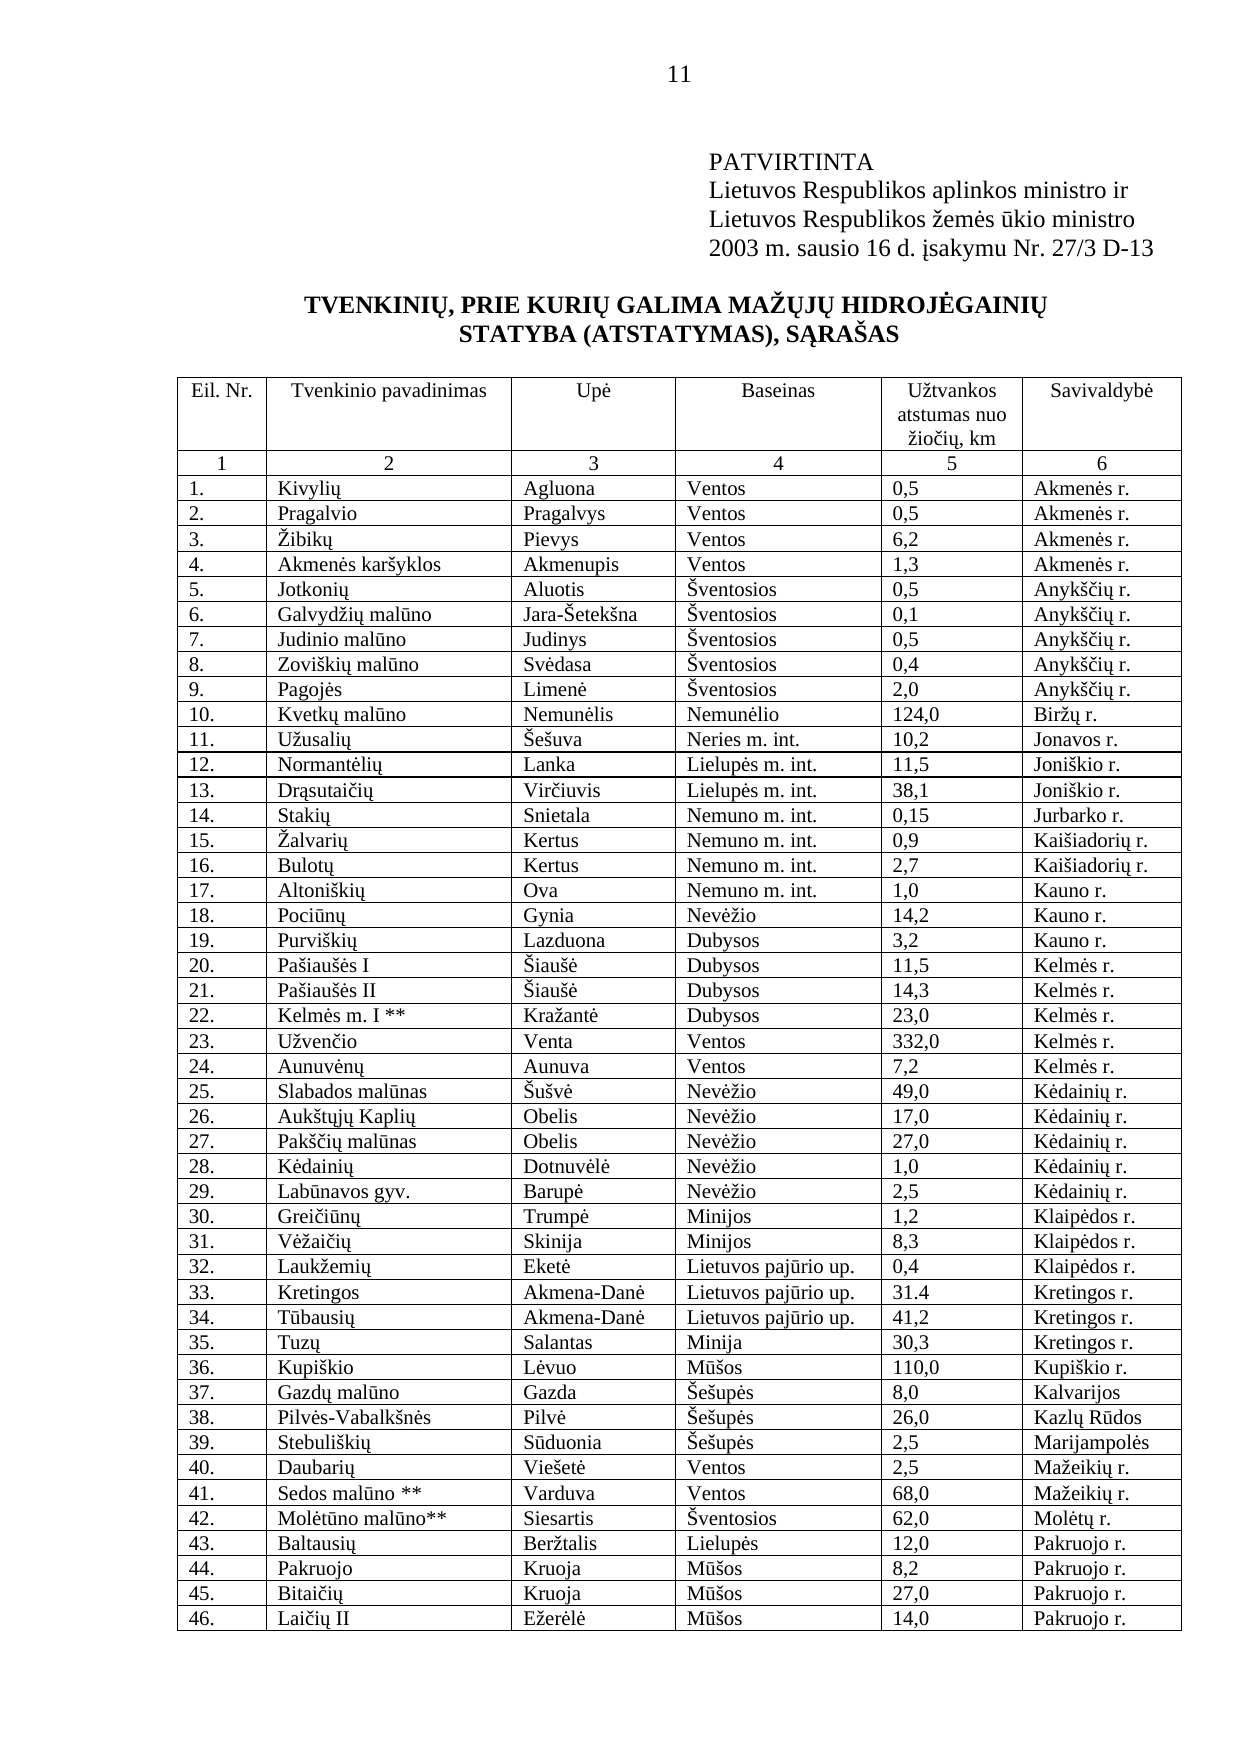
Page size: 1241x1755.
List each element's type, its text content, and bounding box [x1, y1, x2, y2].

table_cell 15. [178, 828, 266, 852]
table_cell 13. [178, 778, 266, 802]
table_cell 14,0 [882, 1606, 1022, 1630]
table_cell Ventos [676, 1455, 881, 1479]
table_cell Ventos [676, 1029, 881, 1053]
table_cell Ventos [676, 476, 881, 500]
table_cell 33. [178, 1280, 266, 1304]
table_cell 12,0 [882, 1531, 1022, 1555]
table_header Upė [512, 378, 675, 450]
table_cell Ova [512, 878, 675, 902]
table_cell Kertus [512, 853, 675, 877]
table_cell 14,3 [882, 978, 1022, 1002]
table_header Baseinas [676, 378, 881, 450]
table_cell 8,3 [882, 1229, 1022, 1253]
table_cell Šventosios [676, 652, 881, 676]
table_cell Pakruojo r. [1023, 1606, 1181, 1630]
table_header Tvenkinio pavadinimas [267, 378, 511, 450]
table_cell Kretingos [267, 1280, 511, 1304]
table_cell Bitaičių [267, 1581, 511, 1605]
table_cell Akmenės r. [1023, 526, 1181, 551]
table_cell Nevėžio [676, 1179, 881, 1203]
table_cell 38,1 [882, 778, 1022, 802]
table_cell Nemunėlio [676, 702, 881, 726]
table_cell 42. [178, 1506, 266, 1529]
table_cell 37. [178, 1380, 266, 1404]
table_cell Šešupės [676, 1405, 881, 1429]
table_cell Marijampolės [1023, 1430, 1181, 1454]
table_cell Ventos [676, 501, 881, 525]
table_cell Lietuvos pajūrio up. [676, 1305, 881, 1329]
table_cell Ventos [676, 1480, 881, 1504]
table_cell Aunuvėnų [267, 1054, 511, 1078]
table_cell 2 [267, 451, 511, 475]
table_cell 62,0 [882, 1506, 1022, 1529]
table_cell 43. [178, 1531, 266, 1555]
table_cell Šventosios [676, 602, 881, 626]
table_cell Gazda [512, 1380, 675, 1404]
table_cell 1,2 [882, 1204, 1022, 1228]
table_cell 39. [178, 1430, 266, 1454]
table_cell Kvetkų malūno [267, 702, 511, 726]
table_cell 3,2 [882, 928, 1022, 952]
table_cell Šventosios [676, 627, 881, 651]
table_cell Mūšos [676, 1606, 881, 1630]
table_cell 2,0 [882, 677, 1022, 701]
table_cell Kalvarijos [1023, 1380, 1181, 1404]
table_cell 3. [178, 526, 266, 551]
table_cell 16. [178, 853, 266, 877]
table_cell Žalvarių [267, 828, 511, 852]
table_cell Šventosios [676, 1506, 881, 1529]
table_cell Nemuno m. int. [676, 828, 881, 852]
table_cell 14. [178, 803, 266, 827]
table_cell Kelmės r. [1023, 978, 1181, 1002]
table_cell Kelmės r. [1023, 1054, 1181, 1078]
table_cell Minijos [676, 1204, 881, 1228]
table_cell Mažeikių r. [1023, 1455, 1181, 1479]
table_cell Baltausių [267, 1531, 511, 1555]
table_cell Judinio malūno [267, 627, 511, 651]
table_cell 2. [178, 501, 266, 525]
table_header Užtvankos atstumas nuo žiočių, km [882, 378, 1022, 450]
table_cell Anykščių r. [1023, 577, 1181, 601]
table_cell 35. [178, 1330, 266, 1354]
table_cell 23. [178, 1029, 266, 1053]
table_cell Akmenupis [512, 552, 675, 576]
table_cell 1. [178, 476, 266, 500]
table_cell 1,3 [882, 552, 1022, 576]
table_cell 124,0 [882, 702, 1022, 726]
table_cell 110,0 [882, 1355, 1022, 1379]
table_cell 17. [178, 878, 266, 902]
table_cell Aunuva [512, 1054, 675, 1078]
table_cell Pakruojo [267, 1556, 511, 1580]
table_cell Kėdainių r. [1023, 1179, 1181, 1203]
table_cell Dubysos [676, 928, 881, 952]
table_cell Ežerėlė [512, 1606, 675, 1630]
table_cell Ventos [676, 1054, 881, 1078]
table_cell 21. [178, 978, 266, 1002]
table_cell Užusalių [267, 727, 511, 751]
table_cell 45. [178, 1581, 266, 1605]
table_cell 27. [178, 1129, 266, 1153]
table_cell 1 [178, 451, 266, 475]
table_cell Mūšos [676, 1581, 881, 1605]
table_cell 10. [178, 702, 266, 726]
table_cell 14,2 [882, 903, 1022, 927]
table_cell Joniškio r. [1023, 778, 1181, 802]
table_cell 3 [512, 451, 675, 475]
table_cell 26. [178, 1104, 266, 1128]
table_cell Akmenės karšyklos [267, 552, 511, 576]
table_cell Šešuva [512, 727, 675, 751]
table_cell 0,5 [882, 501, 1022, 525]
table_cell Minija [676, 1330, 881, 1354]
text STATYBA (ATSTATYMAS), SĄRAŠAS [177, 319, 1181, 348]
table_cell Eketė [512, 1255, 675, 1278]
table_cell Viešetė [512, 1455, 675, 1479]
table_cell Joniškio r. [1023, 753, 1181, 776]
table_cell Pagojės [267, 677, 511, 701]
table_cell Lielupės [676, 1531, 881, 1555]
table_cell 11,5 [882, 953, 1022, 977]
table_cell Jara-Šetekšna [512, 602, 675, 626]
table_cell Šventosios [676, 677, 881, 701]
table_cell Stakių [267, 803, 511, 827]
table_cell Anykščių r. [1023, 602, 1181, 626]
table_cell Nevėžio [676, 903, 881, 927]
text Lietuvos Respublikos žemės ūkio ministro [177, 204, 1181, 233]
table_cell Lielupės m. int. [676, 753, 881, 776]
table_cell Dubysos [676, 978, 881, 1002]
table_cell Akmenės r. [1023, 476, 1181, 500]
table_cell Kelmės r. [1023, 1004, 1181, 1027]
table_cell Tūbausių [267, 1305, 511, 1329]
table_cell Trumpė [512, 1204, 675, 1228]
table_cell Laičių II [267, 1606, 511, 1630]
table_cell 23,0 [882, 1004, 1022, 1027]
table_cell 46. [178, 1606, 266, 1630]
table_cell Kelmės r. [1023, 1029, 1181, 1053]
table_cell Pilvė [512, 1405, 675, 1429]
table_cell Pakruojo r. [1023, 1556, 1181, 1580]
table_cell 31.4 [882, 1280, 1022, 1304]
table_cell Pakščių malūnas [267, 1129, 511, 1153]
table_cell 12. [178, 753, 266, 776]
table_header Eil. Nr. [178, 378, 266, 450]
table_cell Akmenės r. [1023, 552, 1181, 576]
table_cell Nemuno m. int. [676, 853, 881, 877]
table_cell Biržų r. [1023, 702, 1181, 726]
table_cell Mažeikių r. [1023, 1480, 1181, 1504]
table_cell 22. [178, 1004, 266, 1027]
table_cell Pievys [512, 526, 675, 551]
table_cell 25. [178, 1079, 266, 1103]
table_cell Kauno r. [1023, 878, 1181, 902]
table_cell Normantėlių [267, 753, 511, 776]
table_cell 2,5 [882, 1430, 1022, 1454]
table_cell 10,2 [882, 727, 1022, 751]
table_cell Varduva [512, 1480, 675, 1504]
table_cell 30,3 [882, 1330, 1022, 1354]
table_cell Gynia [512, 903, 675, 927]
table_cell Nevėžio [676, 1104, 881, 1128]
table_cell 4. [178, 552, 266, 576]
table_cell Agluona [512, 476, 675, 500]
table_cell Siesartis [512, 1506, 675, 1529]
table_cell Kražantė [512, 1004, 675, 1027]
table_cell Daubarių [267, 1455, 511, 1479]
table_cell Lietuvos pajūrio up. [676, 1255, 881, 1278]
table_cell Anykščių r. [1023, 652, 1181, 676]
table_cell 8. [178, 652, 266, 676]
table_cell Vėžaičių [267, 1229, 511, 1253]
table_cell Kelmės m. I ** [267, 1004, 511, 1027]
table_cell Snietala [512, 803, 675, 827]
table_cell 4 [676, 451, 881, 475]
table_cell Kruoja [512, 1556, 675, 1580]
table_cell Kauno r. [1023, 903, 1181, 927]
table_cell Obelis [512, 1104, 675, 1128]
table_cell 44. [178, 1556, 266, 1580]
table_cell Dotnuvėlė [512, 1154, 675, 1178]
table_cell Laukžemių [267, 1255, 511, 1278]
table_cell Altoniškių [267, 878, 511, 902]
table_cell Nevėžio [676, 1154, 881, 1178]
table_cell Kauno r. [1023, 928, 1181, 952]
table_cell 0,15 [882, 803, 1022, 827]
table_cell 36. [178, 1355, 266, 1379]
table_cell Kėdainių r. [1023, 1104, 1181, 1128]
table_cell 38. [178, 1405, 266, 1429]
table_cell Aluotis [512, 577, 675, 601]
table_cell Beržtalis [512, 1531, 675, 1555]
table_cell 1,0 [882, 878, 1022, 902]
table_cell 8,0 [882, 1380, 1022, 1404]
text 2003 m. sausio 16 d. įsakymu Nr. 27/3 D-13 [177, 233, 1181, 262]
table_cell 26,0 [882, 1405, 1022, 1429]
table_cell Užvenčio [267, 1029, 511, 1053]
table_cell 2,7 [882, 853, 1022, 877]
table_cell 0,1 [882, 602, 1022, 626]
table_cell Pilvės-Vabalkšnės [267, 1405, 511, 1429]
table_cell Žibikų [267, 526, 511, 551]
table_cell 41. [178, 1480, 266, 1504]
table_cell 332,0 [882, 1029, 1022, 1053]
table_cell Nemuno m. int. [676, 878, 881, 902]
table_cell Šušvė [512, 1079, 675, 1103]
table_cell Kaišiadorių r. [1023, 853, 1181, 877]
table_cell Kertus [512, 828, 675, 852]
table_cell 24. [178, 1054, 266, 1078]
table_cell Kretingos r. [1023, 1280, 1181, 1304]
table_cell 9. [178, 677, 266, 701]
table_cell Nevėžio [676, 1079, 881, 1103]
table_cell Purviškių [267, 928, 511, 952]
table_cell Lazduona [512, 928, 675, 952]
table_cell Lėvuo [512, 1355, 675, 1379]
table_cell Kupiškio r. [1023, 1355, 1181, 1379]
table_cell Jurbarko r. [1023, 803, 1181, 827]
table_cell Šiaušė [512, 953, 675, 977]
table_cell Mūšos [676, 1556, 881, 1580]
table_cell Judinys [512, 627, 675, 651]
table_cell 68,0 [882, 1480, 1022, 1504]
table_cell Lanka [512, 753, 675, 776]
table_cell Šešupės [676, 1430, 881, 1454]
table_cell Kruoja [512, 1581, 675, 1605]
table_cell 27,0 [882, 1129, 1022, 1153]
table_cell Dubysos [676, 953, 881, 977]
table_cell 18. [178, 903, 266, 927]
table_cell 32. [178, 1255, 266, 1278]
table_cell Nemuno m. int. [676, 803, 881, 827]
table_cell Sedos malūno ** [267, 1480, 511, 1504]
table_cell Pašiaušės II [267, 978, 511, 1002]
table_cell Minijos [676, 1229, 881, 1253]
table_cell Kėdainių [267, 1154, 511, 1178]
table_cell Šventosios [676, 577, 881, 601]
table_cell 40. [178, 1455, 266, 1479]
table_cell 6 [1023, 451, 1181, 475]
table_cell 0,5 [882, 577, 1022, 601]
table_cell Venta [512, 1029, 675, 1053]
table_cell 5. [178, 577, 266, 601]
table_cell Labūnavos gyv. [267, 1179, 511, 1203]
table_cell 49,0 [882, 1079, 1022, 1103]
text TVENKINIŲ, PRIE KURIŲ GALIMA MAŽŲJŲ HIDROJĖGAINIŲ [177, 291, 1181, 319]
table_cell Stebuliškių [267, 1430, 511, 1454]
table_cell Limenė [512, 677, 675, 701]
table_cell 2,5 [882, 1455, 1022, 1479]
table_cell Šiaušė [512, 978, 675, 1002]
table_cell 0,5 [882, 627, 1022, 651]
table_cell Kėdainių r. [1023, 1129, 1181, 1153]
table_cell Salantas [512, 1330, 675, 1354]
table_cell Pašiaušės I [267, 953, 511, 977]
table_cell 29. [178, 1179, 266, 1203]
text PATVIRTINTA [177, 147, 1181, 176]
table_cell Anykščių r. [1023, 677, 1181, 701]
table_cell 7,2 [882, 1054, 1022, 1078]
table_cell Zoviškių malūno [267, 652, 511, 676]
table_cell Lietuvos pajūrio up. [676, 1280, 881, 1304]
table_cell Kupiškio [267, 1355, 511, 1379]
table_cell Molėtūno malūno** [267, 1506, 511, 1529]
table_cell Pakruojo r. [1023, 1531, 1181, 1555]
table_cell 11. [178, 727, 266, 751]
table_cell Dubysos [676, 1004, 881, 1027]
table_cell 0,5 [882, 476, 1022, 500]
table_cell 41,2 [882, 1305, 1022, 1329]
table_cell Kėdainių r. [1023, 1079, 1181, 1103]
table_cell Klaipėdos r. [1023, 1255, 1181, 1278]
table_cell Kelmės r. [1023, 953, 1181, 977]
table_cell Obelis [512, 1129, 675, 1153]
table_cell 20. [178, 953, 266, 977]
table_cell Pragalvio [267, 501, 511, 525]
table_cell Ventos [676, 552, 881, 576]
table_cell Svėdasa [512, 652, 675, 676]
table_cell Mūšos [676, 1355, 881, 1379]
table_cell Nevėžio [676, 1129, 881, 1153]
table_cell Bulotų [267, 853, 511, 877]
table_cell Greičiūnų [267, 1204, 511, 1228]
table_cell Akmena-Danė [512, 1280, 675, 1304]
table_cell Kaišiadorių r. [1023, 828, 1181, 852]
table_cell Galvydžių malūno [267, 602, 511, 626]
table_cell 6,2 [882, 526, 1022, 551]
table_cell Jotkonių [267, 577, 511, 601]
table_cell 17,0 [882, 1104, 1022, 1128]
table_cell Kretingos r. [1023, 1305, 1181, 1329]
table_cell Skinija [512, 1229, 675, 1253]
table_cell 0,4 [882, 652, 1022, 676]
table_cell Drąsutaičių [267, 778, 511, 802]
table_cell Pakruojo r. [1023, 1581, 1181, 1605]
table_cell Aukštųjų Kaplių [267, 1104, 511, 1128]
table_cell Virčiuvis [512, 778, 675, 802]
table_cell 28. [178, 1154, 266, 1178]
text Lietuvos Respublikos aplinkos ministro ir [177, 176, 1181, 204]
table_cell Šešupės [676, 1380, 881, 1404]
table_cell Slabados malūnas [267, 1079, 511, 1103]
table_header Savivaldybė [1023, 378, 1181, 450]
table_cell Akmena-Danė [512, 1305, 675, 1329]
table_cell 11,5 [882, 753, 1022, 776]
table_cell Ventos [676, 526, 881, 551]
table_cell 27,0 [882, 1581, 1022, 1605]
table_cell Barupė [512, 1179, 675, 1203]
table_cell 0,9 [882, 828, 1022, 852]
table_cell 19. [178, 928, 266, 952]
table_cell 8,2 [882, 1556, 1022, 1580]
table_cell 6. [178, 602, 266, 626]
table_cell Klaipėdos r. [1023, 1204, 1181, 1228]
table_cell Gazdų malūno [267, 1380, 511, 1404]
table_cell Sūduonia [512, 1430, 675, 1454]
table_cell 5 [882, 451, 1022, 475]
table_cell Kėdainių r. [1023, 1154, 1181, 1178]
table_cell Nemunėlis [512, 702, 675, 726]
table_cell 1,0 [882, 1154, 1022, 1178]
table_cell 7. [178, 627, 266, 651]
table_cell Kretingos r. [1023, 1330, 1181, 1354]
table_cell Jonavos r. [1023, 727, 1181, 751]
table_cell Pociūnų [267, 903, 511, 927]
table_cell Kivylių [267, 476, 511, 500]
table_cell Kazlų Rūdos [1023, 1405, 1181, 1429]
table_cell 34. [178, 1305, 266, 1329]
table_cell Akmenės r. [1023, 501, 1181, 525]
table_cell 2,5 [882, 1179, 1022, 1203]
table_cell Klaipėdos r. [1023, 1229, 1181, 1253]
table_cell 0,4 [882, 1255, 1022, 1278]
table_cell Molėtų r. [1023, 1506, 1181, 1529]
table_cell Neries m. int. [676, 727, 881, 751]
table_cell 30. [178, 1204, 266, 1228]
table_cell Lielupės m. int. [676, 778, 881, 802]
table_cell Pragalvys [512, 501, 675, 525]
table_cell 31. [178, 1229, 266, 1253]
table_cell Tuzų [267, 1330, 511, 1354]
table_cell Anykščių r. [1023, 627, 1181, 651]
